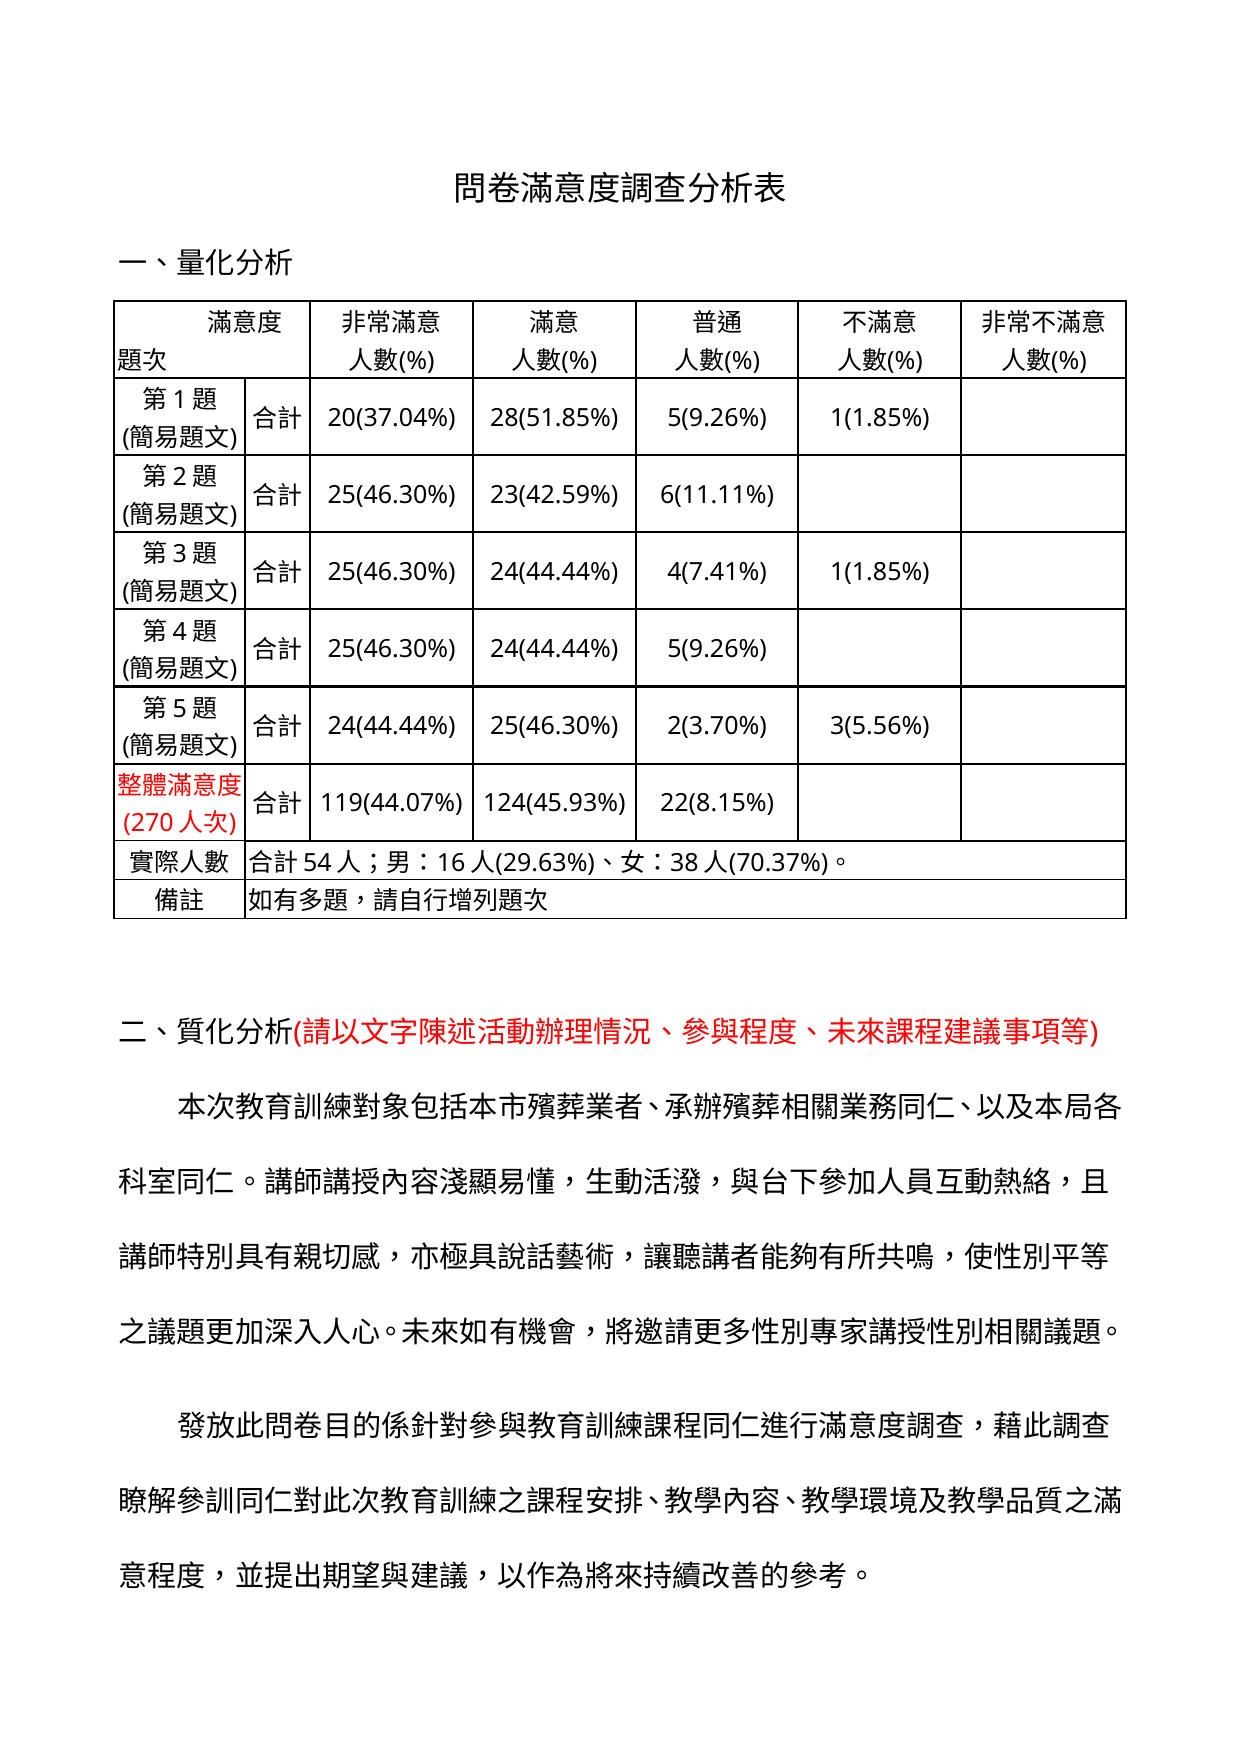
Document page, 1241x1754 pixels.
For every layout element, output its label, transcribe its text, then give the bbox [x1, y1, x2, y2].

table_cell [962, 610, 1125, 685]
table_cell 合計 [246, 610, 309, 685]
table_header 非常滿意 人數(%) [311, 302, 472, 377]
table_header 不滿意 人數(%) [799, 302, 960, 377]
table_cell 24(44.44%) [474, 533, 635, 608]
table_cell 2(3.70%) [637, 688, 797, 762]
table_cell 25(46.30%) [311, 456, 472, 531]
table_cell 24(44.44%) [474, 610, 635, 685]
table_cell 合計 [246, 688, 309, 762]
table_cell 第4題 (簡易題文) [115, 610, 244, 685]
table_cell 合計54人；男：16人(29.63%)、女：38人(70.37%)。 [246, 842, 1125, 879]
table_cell 119(44.07%) [311, 765, 472, 839]
table_cell [962, 533, 1125, 608]
table_cell 25(46.30%) [311, 610, 472, 685]
table_cell 25(46.30%) [311, 533, 472, 608]
table_cell 合計 [246, 765, 309, 839]
table_cell 整體滿意度 (270人次) [115, 765, 244, 839]
table_cell 23(42.59%) [474, 456, 635, 531]
table_cell [962, 379, 1125, 454]
table_cell 3(5.56%) [799, 688, 960, 762]
table_cell 1(1.85%) [799, 533, 960, 608]
table_header 滿意度 題次 [115, 302, 309, 377]
table_cell 第3題 (簡易題文) [115, 533, 244, 608]
table_cell 5(9.26%) [637, 379, 797, 454]
table_cell 20(37.04%) [311, 379, 472, 454]
table_cell [962, 688, 1125, 762]
table_cell [962, 765, 1125, 839]
table_cell 1(1.85%) [799, 379, 960, 454]
text 一、量化分析 [118, 225, 1122, 300]
table_cell 22(8.15%) [637, 765, 797, 839]
table_cell 124(45.93%) [474, 765, 635, 839]
table_header 滿意 人數(%) [474, 302, 635, 377]
table_cell 第2題 (簡易題文) [115, 456, 244, 531]
table_cell [799, 456, 960, 531]
table_cell 備註 [115, 880, 244, 918]
table_cell 4(7.41%) [637, 533, 797, 608]
table_cell 合計 [246, 379, 309, 454]
table_cell 實際人數 [115, 841, 244, 879]
table_cell 5(9.26%) [637, 610, 797, 685]
table_cell [799, 610, 960, 685]
table_cell 25(46.30%) [474, 688, 635, 762]
table_header 普通 人數(%) [637, 302, 797, 377]
text 問卷滿意度調查分析表 [118, 150, 1122, 225]
text 發放此問卷目的係針對參與教育訓練課程同仁進行滿意度調查，藉此調查瞭解參訓同仁對此次教育訓練之課程安排、教學內容、教學環境及教學品質之滿意程度，並提出期望與建議，以作為將來持續改善的參考。 [118, 1387, 1122, 1612]
table_cell 如有多題，請自行增列題次 [246, 880, 1125, 918]
table_cell 第1題 (簡易題文) [115, 379, 244, 454]
table_cell 第5題 (簡易題文) [115, 688, 244, 762]
table_header 非常不滿意 人數(%) [962, 302, 1125, 377]
table_cell 24(44.44%) [311, 688, 472, 762]
text 二、質化分析(請以文字陳述活動辦理情況、參與程度、未來課程建議事項等) [118, 994, 1122, 1069]
table_cell 合計 [246, 533, 309, 608]
table_cell [799, 765, 960, 839]
table_cell 合計 [246, 456, 309, 531]
text 本次教育訓練對象包括本市殯葬業者、承辦殯葬相關業務同仁、以及本局各科室同仁。講師講授內容淺顯易懂，生動活潑，與台下參加人員互動熱絡，且講師特別具有親切感，亦極具說話藝術，讓聽講者能夠有所共鳴，使性別平等之議題更加深入人心。未來如有機會，將邀請更多性別專家講授性別相關議題。 [118, 1069, 1122, 1369]
table_cell 6(11.11%) [637, 456, 797, 531]
table_cell [962, 456, 1125, 531]
table_cell 28(51.85%) [474, 379, 635, 454]
